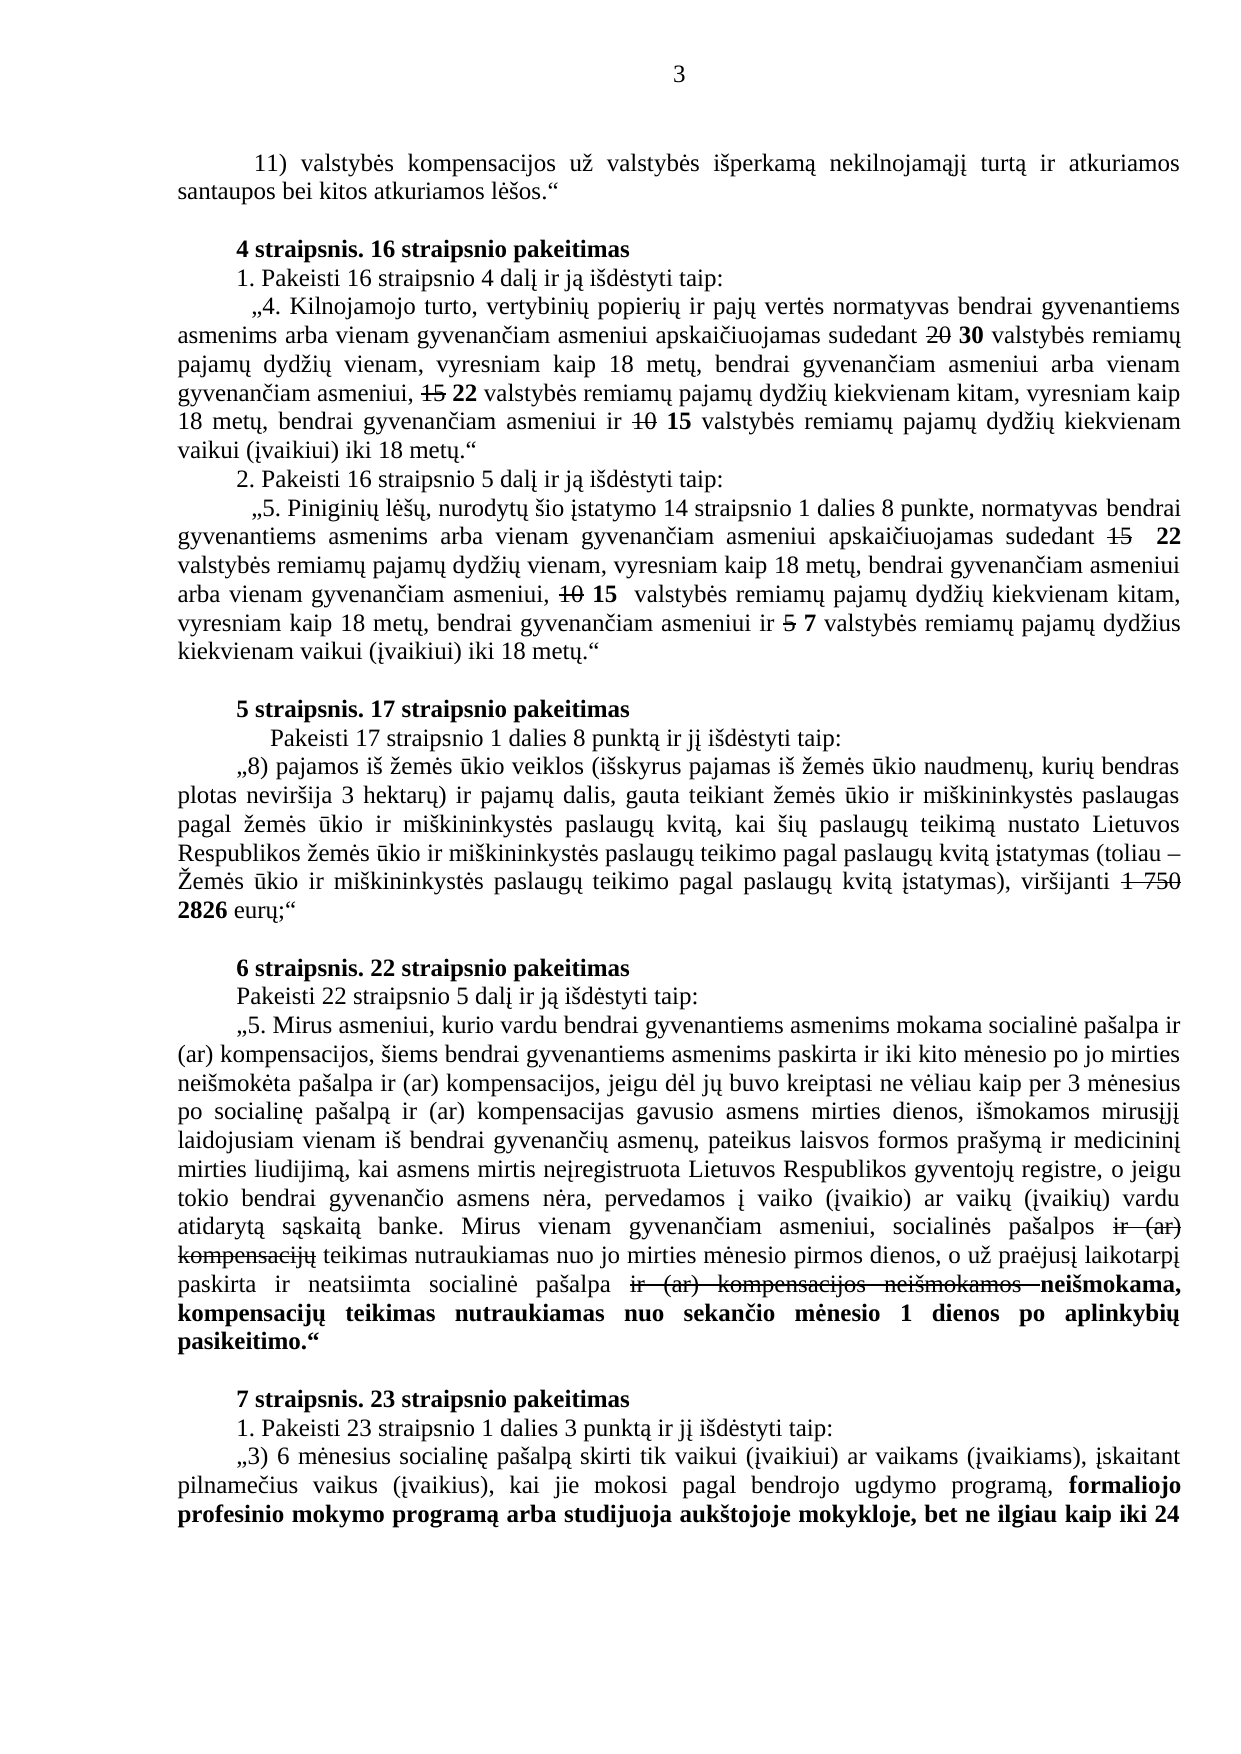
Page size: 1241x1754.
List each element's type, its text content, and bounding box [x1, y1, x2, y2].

text „8) pajamos iš žemės ūkio veiklos (išskyrus pajamas iš žemės ūkio naudmenų, kurių bendras plotas neviršija 3 hektarų) ir pajamų dalis, gauta teikiant žemės ūkio ir miškininkystės paslaugas pagal žemės ūkio ir miškininkystės paslaugų kvitą, kai šių paslaugų teikimą nustato Lietuvos Respublikos žemės ūkio ir miškininkystės paslaugų teikimo pagal paslaugų kvitą įstatymas (toliau – Žemės ūkio ir miškininkystės paslaugų teikimo pagal paslaugų kvitą įstatymas), viršijanti 1 750 2826 eurų;“ [177, 751, 1181, 924]
list 1. Pakeisti 23 straipsnio 1 dalies 3 punktą ir jį išdėstyti taip: [236, 1413, 1181, 1441]
text 11) valstybės kompensacijos už valstybės išperkamą nekilnojamąjį turtą ir atkuriamos santaupos bei kitos atkuriamos lėšos.“ [177, 148, 1181, 205]
text „4. Kilnojamojo turto, vertybinių popierių ir pajų vertės normatyvas bendrai gyvenantiems asmenims arba vienam gyvenančiam asmeniui apskaičiuojamas sudedant 20 30 valstybės remiamų pajamų dydžių vienam, vyresniam kaip 18 metų, bendrai gyvenančiam asmeniui arba vienam gyvenančiam asmeniui, 15 22 valstybės remiamų pajamų dydžių kiekvienam kitam, vyresniam kaip 18 metų, bendrai gyvenančiam asmeniui ir 10 15 valstybės remiamų pajamų dydžių kiekvienam vaikui (įvaikiui) iki 18 metų.“ [177, 291, 1181, 464]
text „3) 6 mėnesius socialinę pašalpą skirti tik vaikui (įvaikiui) ar vaikams (įvaikiams), įskaitant pilnamečius vaikus (įvaikius), kai jie mokosi pagal bendrojo ugdymo programą, formaliojo profesinio mokymo programą arba studijuoja aukštojoje mokykloje, bet ne ilgiau kaip iki 24 [177, 1441, 1181, 1528]
text „5. Piniginių lėšų, nurodytų šio įstatymo 14 straipsnio 1 dalies 8 punkte, normatyvas bendrai gyvenantiems asmenims arba vienam gyvenančiam asmeniui apskaičiuojamas sudedant 15 22 valstybės remiamų pajamų dydžių vienam, vyresniam kaip 18 metų, bendrai gyvenančiam asmeniui arba vienam gyvenančiam asmeniui, 10 15 valstybės remiamų pajamų dydžių kiekvienam kitam, vyresniam kaip 18 metų, bendrai gyvenančiam asmeniui ir 5 7 valstybės remiamų pajamų dydžius kiekvienam vaikui (įvaikiui) iki 18 metų.“ [177, 493, 1181, 665]
text Pakeisti 22 straipsnio 5 dalį ir ją išdėstyti taip: [177, 981, 1181, 1010]
text 4 straipsnis. 16 straipsnio pakeitimas [177, 234, 1181, 263]
text „5. Mirus asmeniui, kurio vardu bendrai gyvenantiems asmenims mokama socialinė pašalpa ir (ar) kompensacijos, šiems bendrai gyvenantiems asmenims paskirta ir iki kito mėnesio po jo mirties neišmokėta pašalpa ir (ar) kompensacijos, jeigu dėl jų buvo kreiptasi ne vėliau kaip per 3 mėnesius po socialinę pašalpą ir (ar) kompensacijas gavusio asmens mirties dienos, išmokamos mirusįjį laidojusiam vienam iš bendrai gyvenančių asmenų, pateikus laisvos formos prašymą ir medicininį mirties liudijimą, kai asmens mirtis neįregistruota Lietuvos Respublikos gyventojų registre, o jeigu tokio bendrai gyvenančio asmens nėra, pervedamos į vaiko (įvaikio) ar vaikų (įvaikių) vardu atidarytą sąskaitą banke. Mirus vienam gyvenančiam asmeniui, socialinės pašalpos ir (ar) kompensacijų teikimas nutraukiamas nuo jo mirties mėnesio pirmos dienos, o už praėjusį laikotarpį paskirta ir neatsiimta socialinė pašalpa ir (ar) kompensacijos neišmokamos neišmokama, kompensacijų teikimas nutraukiamas nuo sekančio mėnesio 1 dienos po aplinkybių pasikeitimo.“ [177, 1010, 1181, 1355]
text 5 straipsnis. 17 straipsnio pakeitimas [177, 694, 1181, 723]
list 1. Pakeisti 16 straipsnio 4 dalį ir ją išdėstyti taip: [236, 263, 1181, 291]
text Pakeisti 17 straipsnio 1 dalies 8 punktą ir jį išdėstyti taip: [177, 723, 1181, 751]
list 2. Pakeisti 16 straipsnio 5 dalį ir ją išdėstyti taip: [236, 464, 1181, 493]
list 6 straipsnis. 22 straipsnio pakeitimas [236, 953, 1181, 981]
text 7 straipsnis. 23 straipsnio pakeitimas [177, 1384, 1181, 1413]
